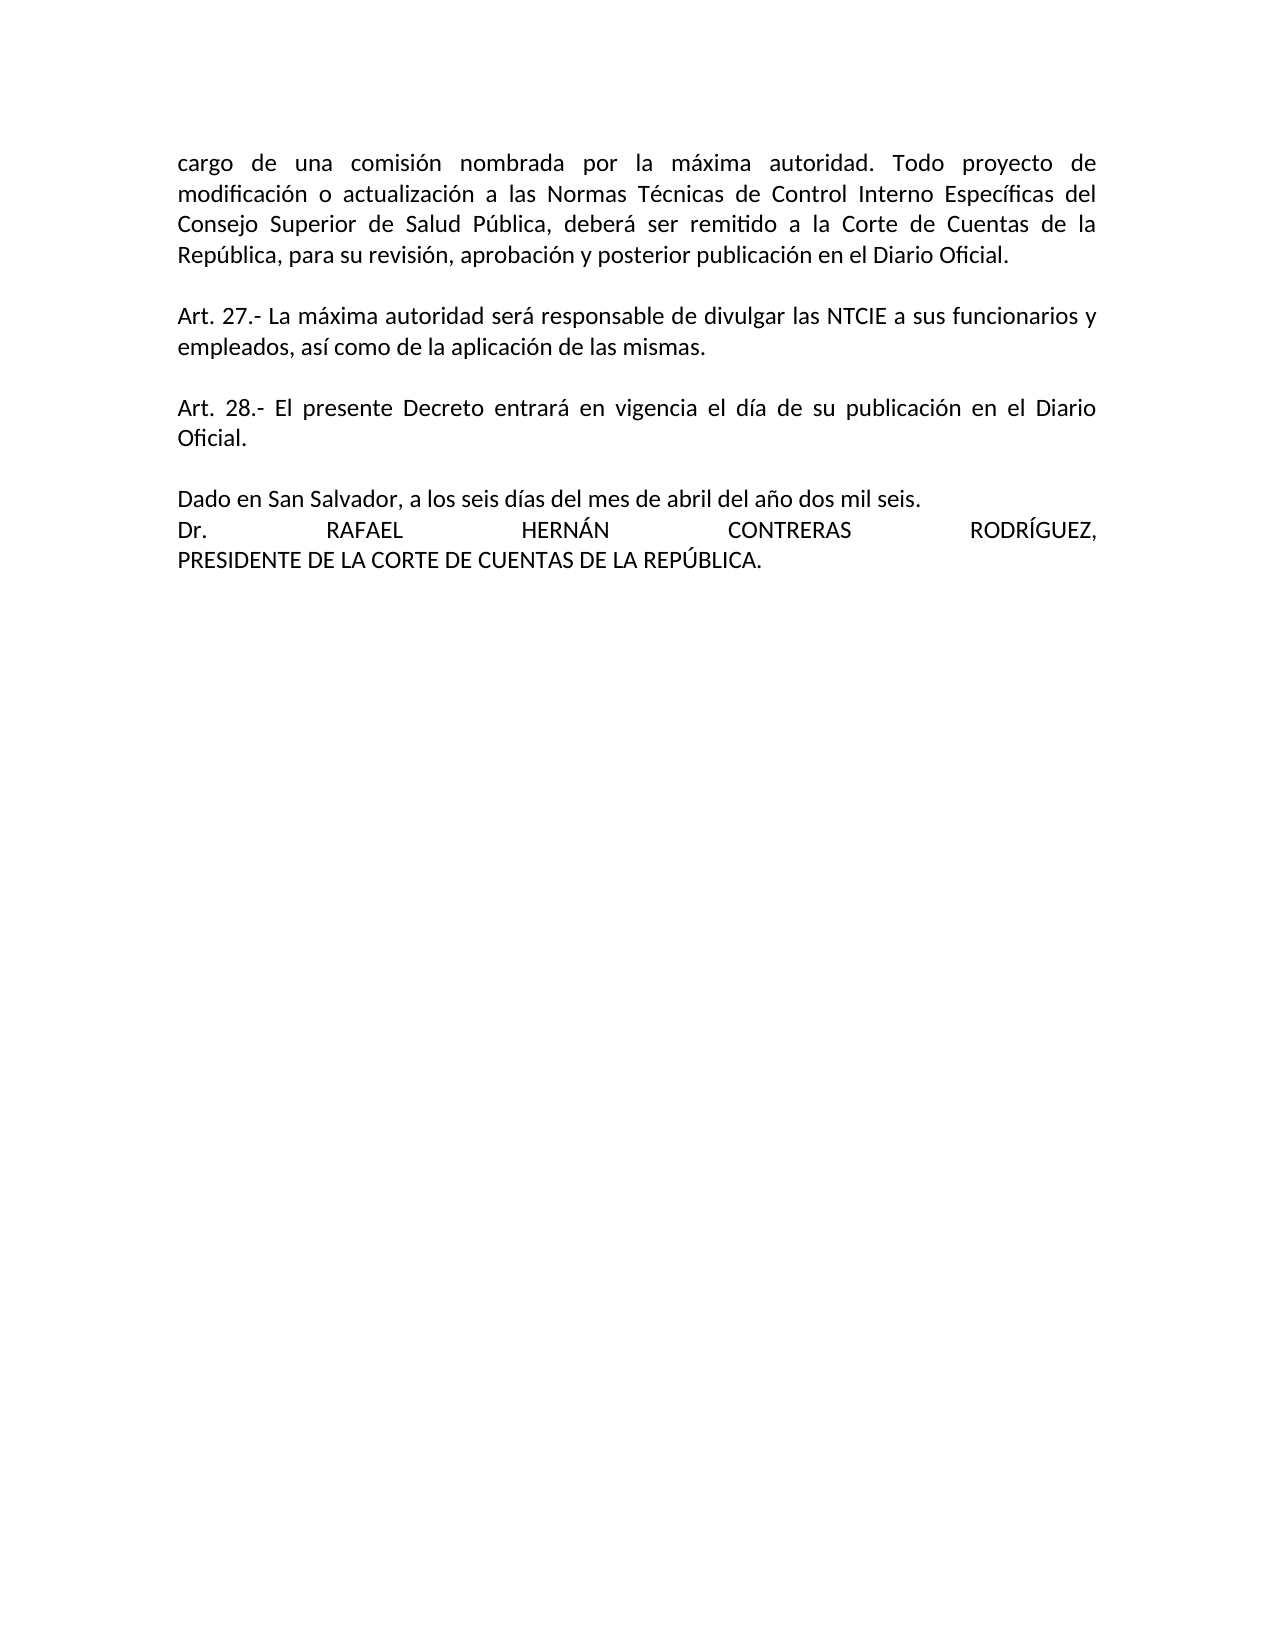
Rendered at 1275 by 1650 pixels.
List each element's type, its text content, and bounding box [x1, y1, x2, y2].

text Art. 27.- La máxima autoridad será responsable de divulgar las NTCIE a sus funcionarios y empleados, así como de la aplicación de las mismas. [177, 300, 1098, 361]
text Dr. RAFAEL HERNÁN CONTRERAS RODRÍGUEZ, PRESIDENTE DE LA CORTE DE CUENTAS DE LA REPÚBLICA. [177, 514, 1098, 575]
text cargo de una comisión nombrada por la máxima autoridad. Todo proyecto de modificación o actualización a las Normas Técnicas de Control Interno Específicas del Consejo Superior de Salud Pública, deberá ser remitido a la Corte de Cuentas de la República, para su revisión, aprobación y posterior publicación en el Diario Oficial. [177, 148, 1098, 270]
text Dado en San Salvador, a los seis días del mes de abril del año dos mil seis. [177, 483, 1098, 514]
text Art. 28.- El presente Decreto entrará en vigencia el día de su publicación en el Diario Oficial. [177, 392, 1098, 453]
